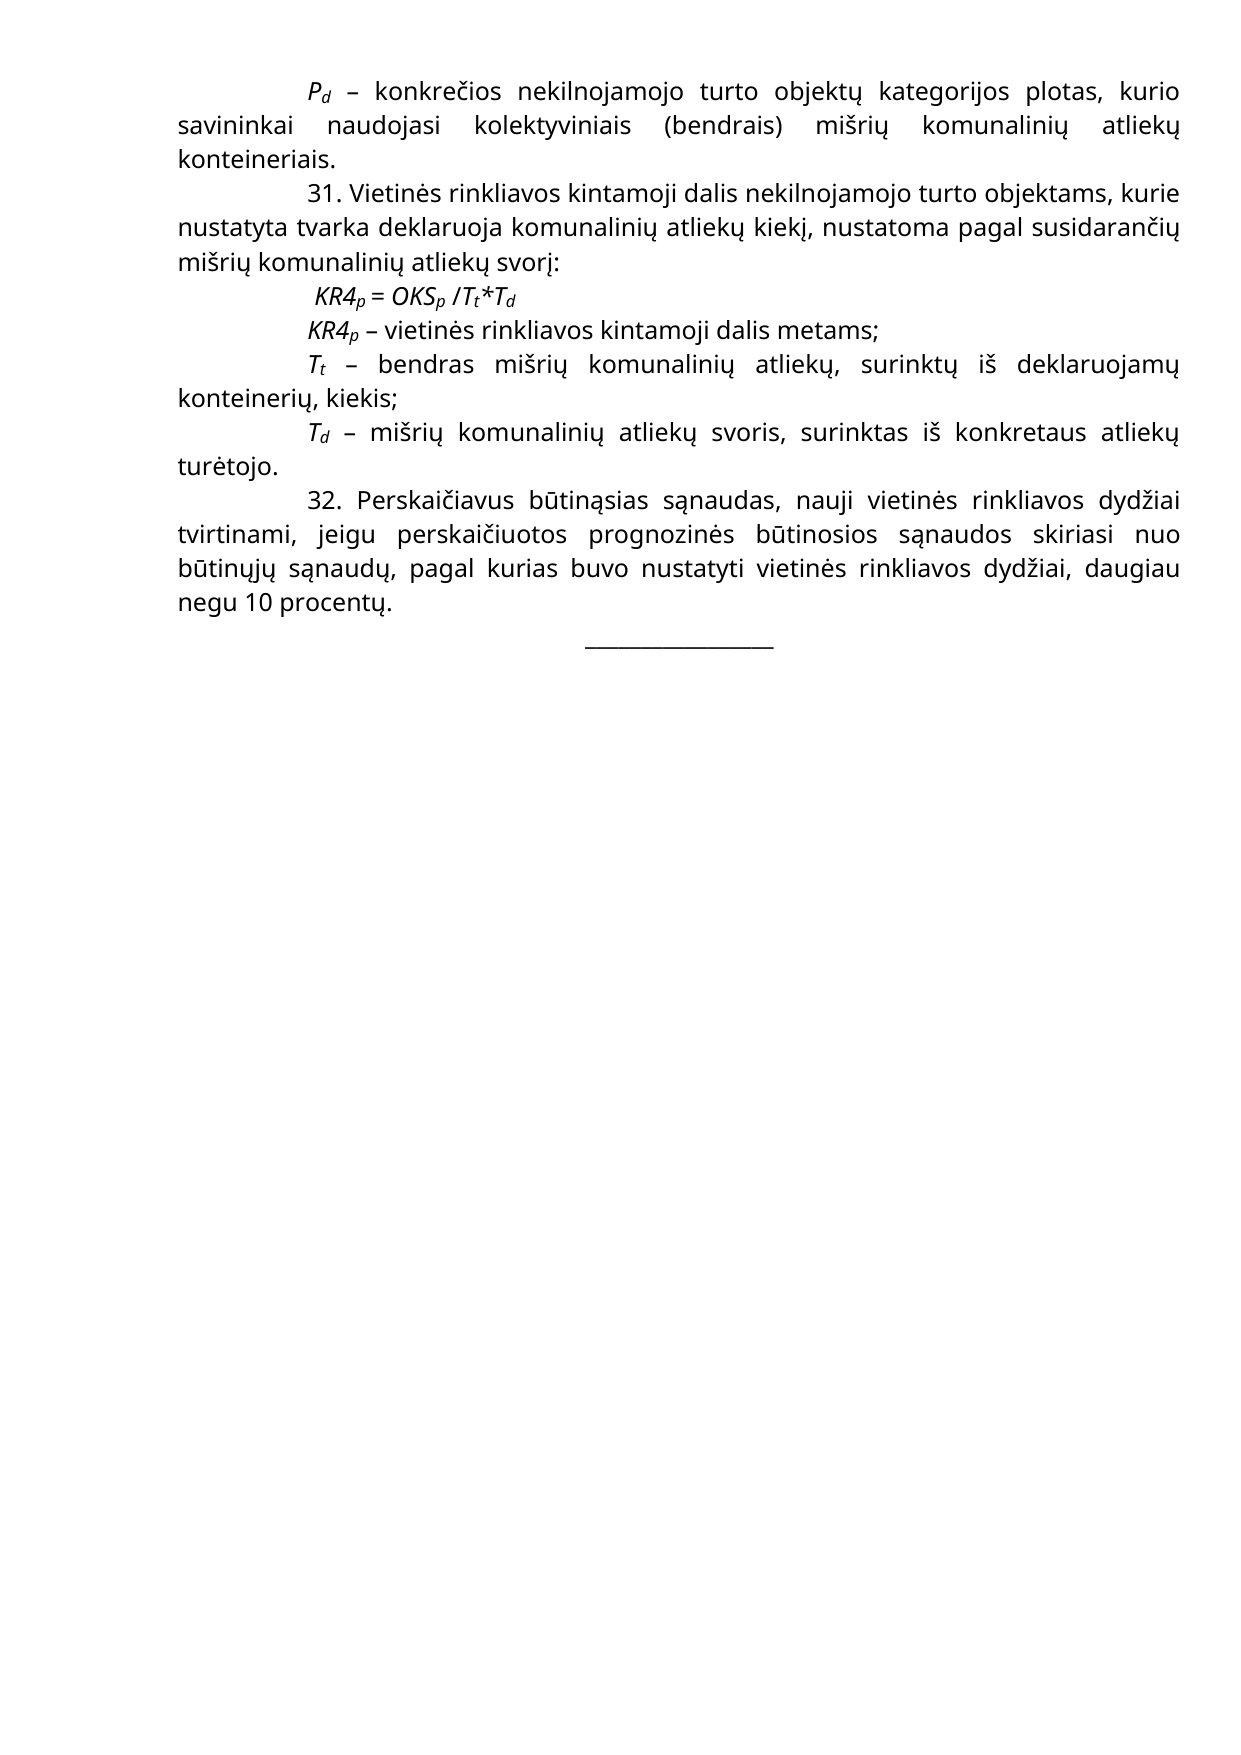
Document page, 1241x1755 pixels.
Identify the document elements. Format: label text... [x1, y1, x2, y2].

text 32. Perskaičiavus būtinąsias sąnaudas, nauji vietinės rinkliavos dydžiai tvirtinami, jeigu perskaičiuotos prognozinės būtinosios sąnaudos skiriasi nuo būtinųjų sąnaudų, pagal kurias buvo nustatyti vietinės rinkliavos dydžiai, daugiau negu 10 procentų. [177, 483, 1181, 619]
text 31. Vietinės rinkliavos kintamoji dalis nekilnojamojo turto objektams, kurie nustatyta tvarka deklaruoja komunalinių atliekų kiekį, nustatoma pagal susidarančių mišrių komunalinių atliekų svorį: [177, 176, 1181, 278]
text Pd – konkrečios nekilnojamojo turto objektų kategorijos plotas, kurio savininkai naudojasi kolektyviniais (bendrais) mišrių komunalinių atliekų konteineriais. [177, 74, 1181, 176]
text KR4p – vietinės rinkliavos kintamoji dalis metams; [177, 312, 1181, 346]
text Td – mišrių komunalinių atliekų svoris, surinktas iš konkretaus atliekų turėtojo. [177, 414, 1181, 483]
text KR4p = OKSp /Tt*Td [177, 278, 1181, 312]
text Tt – bendras mišrių komunalinių atliekų, surinktų iš deklaruojamų konteinerių, kiekis; [177, 346, 1181, 414]
text _________________ [177, 619, 1181, 653]
